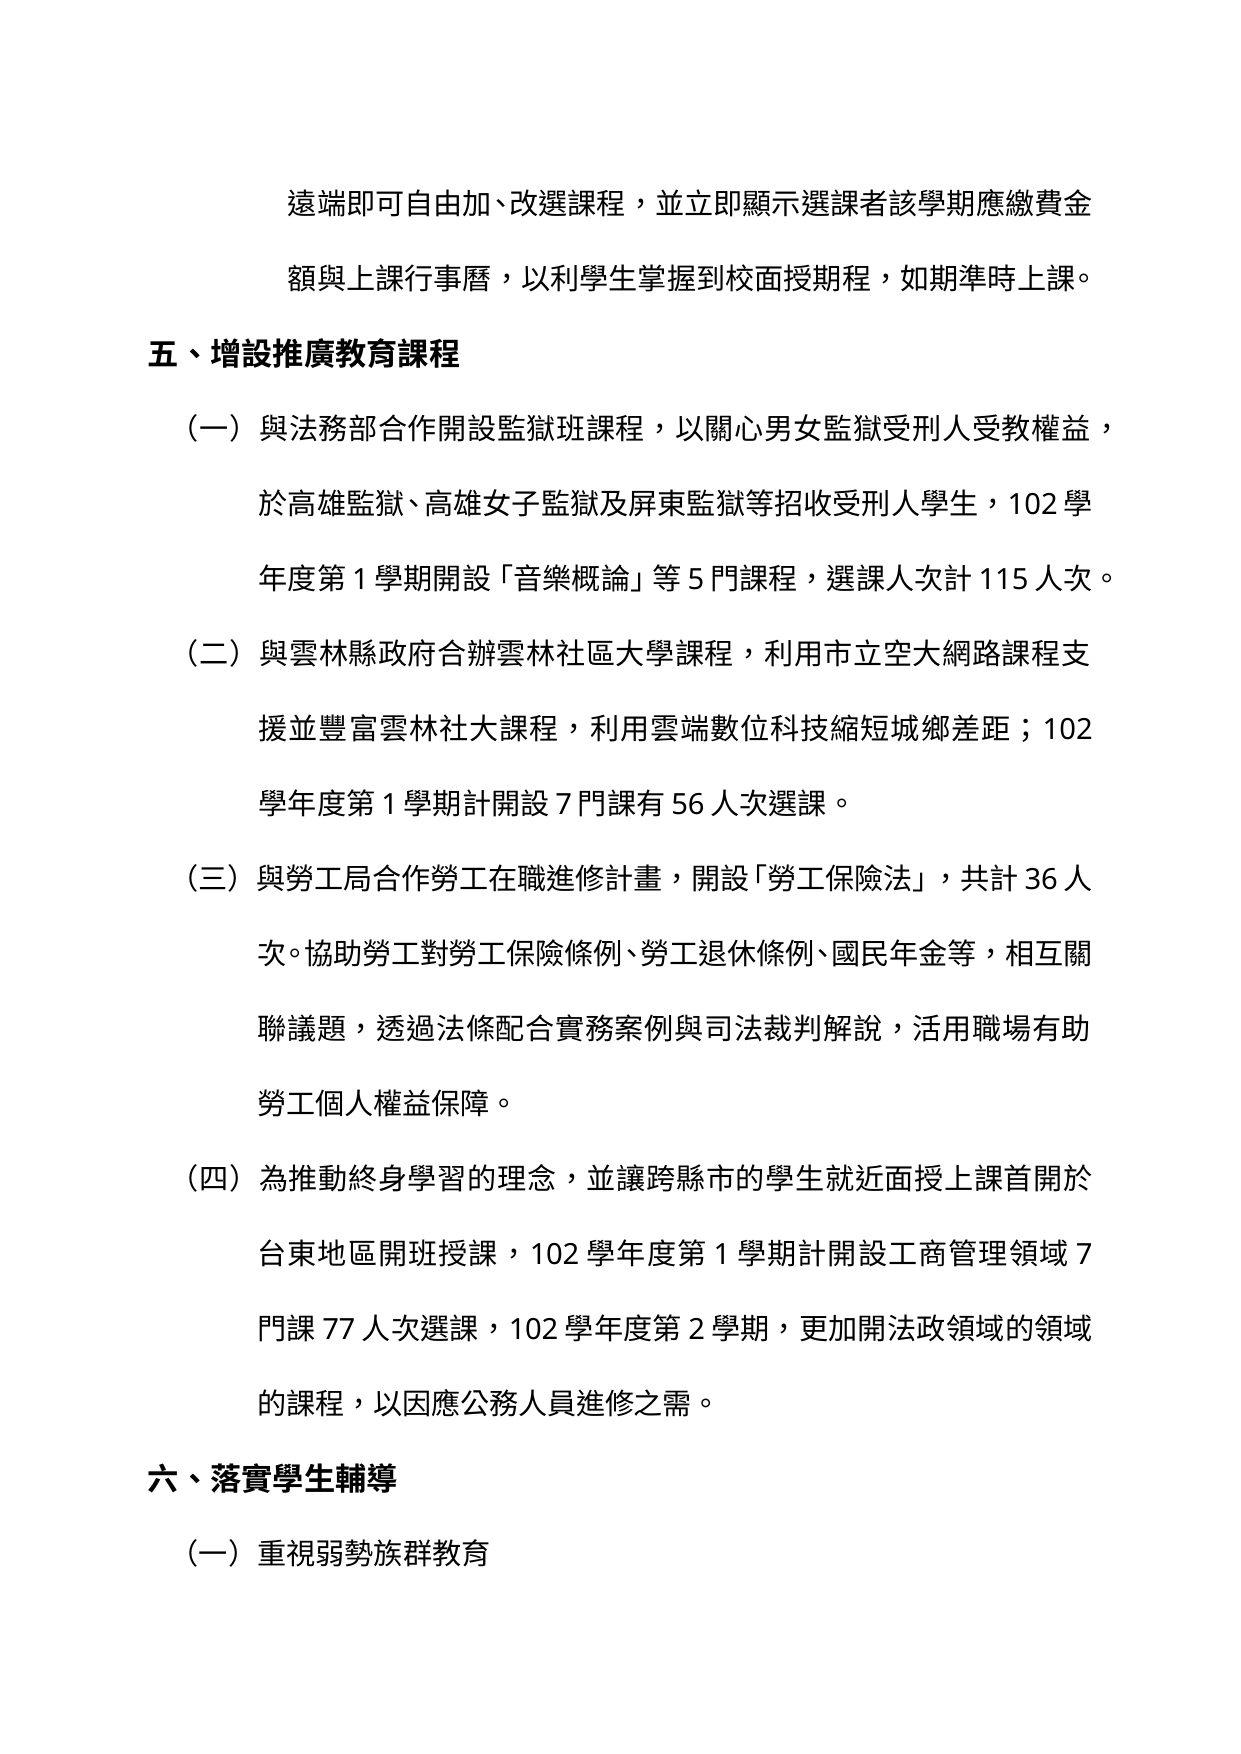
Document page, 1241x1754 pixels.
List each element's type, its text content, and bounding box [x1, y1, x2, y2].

text （四）為推動終身學習的理念，並讓跨縣市的學生就近面授上課首開於台東地區開班授課，102學年度第1學期計開設工商管理領域7門課77人次選課，102學年度第2學期，更加開法政領域的領域的課程，以因應公務人員進修之需。 [169, 1139, 1092, 1439]
text （三）與勞工局合作勞工在職進修計畫，開設「勞工保險法」，共計36人次。協助勞工對勞工保險條例、勞工退休條例、國民年金等，相互關聯議題，透過法條配合實務案例與司法裁判解說，活用職場有助勞工個人權益保障。 [169, 839, 1092, 1139]
text （一）與法務部合作開設監獄班課程，以關心男女監獄受刑人受教權益，於高雄監獄、高雄女子監獄及屏東監獄等招收受刑人學生，102學年度第1學期開設「音樂概論」等5門課程，選課人次計115人次。 [169, 389, 1092, 614]
text 五、增設推廣教育課程 [148, 314, 1092, 389]
text 六、落實學生輔導 [148, 1439, 1092, 1514]
text （一）重視弱勢族群教育 [169, 1514, 1092, 1589]
text （二）與雲林縣政府合辦雲林社區大學課程，利用市立空大網路課程支援並豐富雲林社大課程，利用雲端數位科技縮短城鄉差距；102學年度第1學期計開設7門課有56人次選課。 [169, 614, 1092, 839]
text 為學生撰寫WEB版校務系統程式，以利在校生查核各項學習成績與學習進度；另設計更具人性化之網路選課系統，讓學生從遠端即可自由加、改選課程，並立即顯示選課者該學期應繳費金額與上課行事曆，以利學生掌握到校面授期程，如期準時上課。 [288, 164, 1092, 314]
